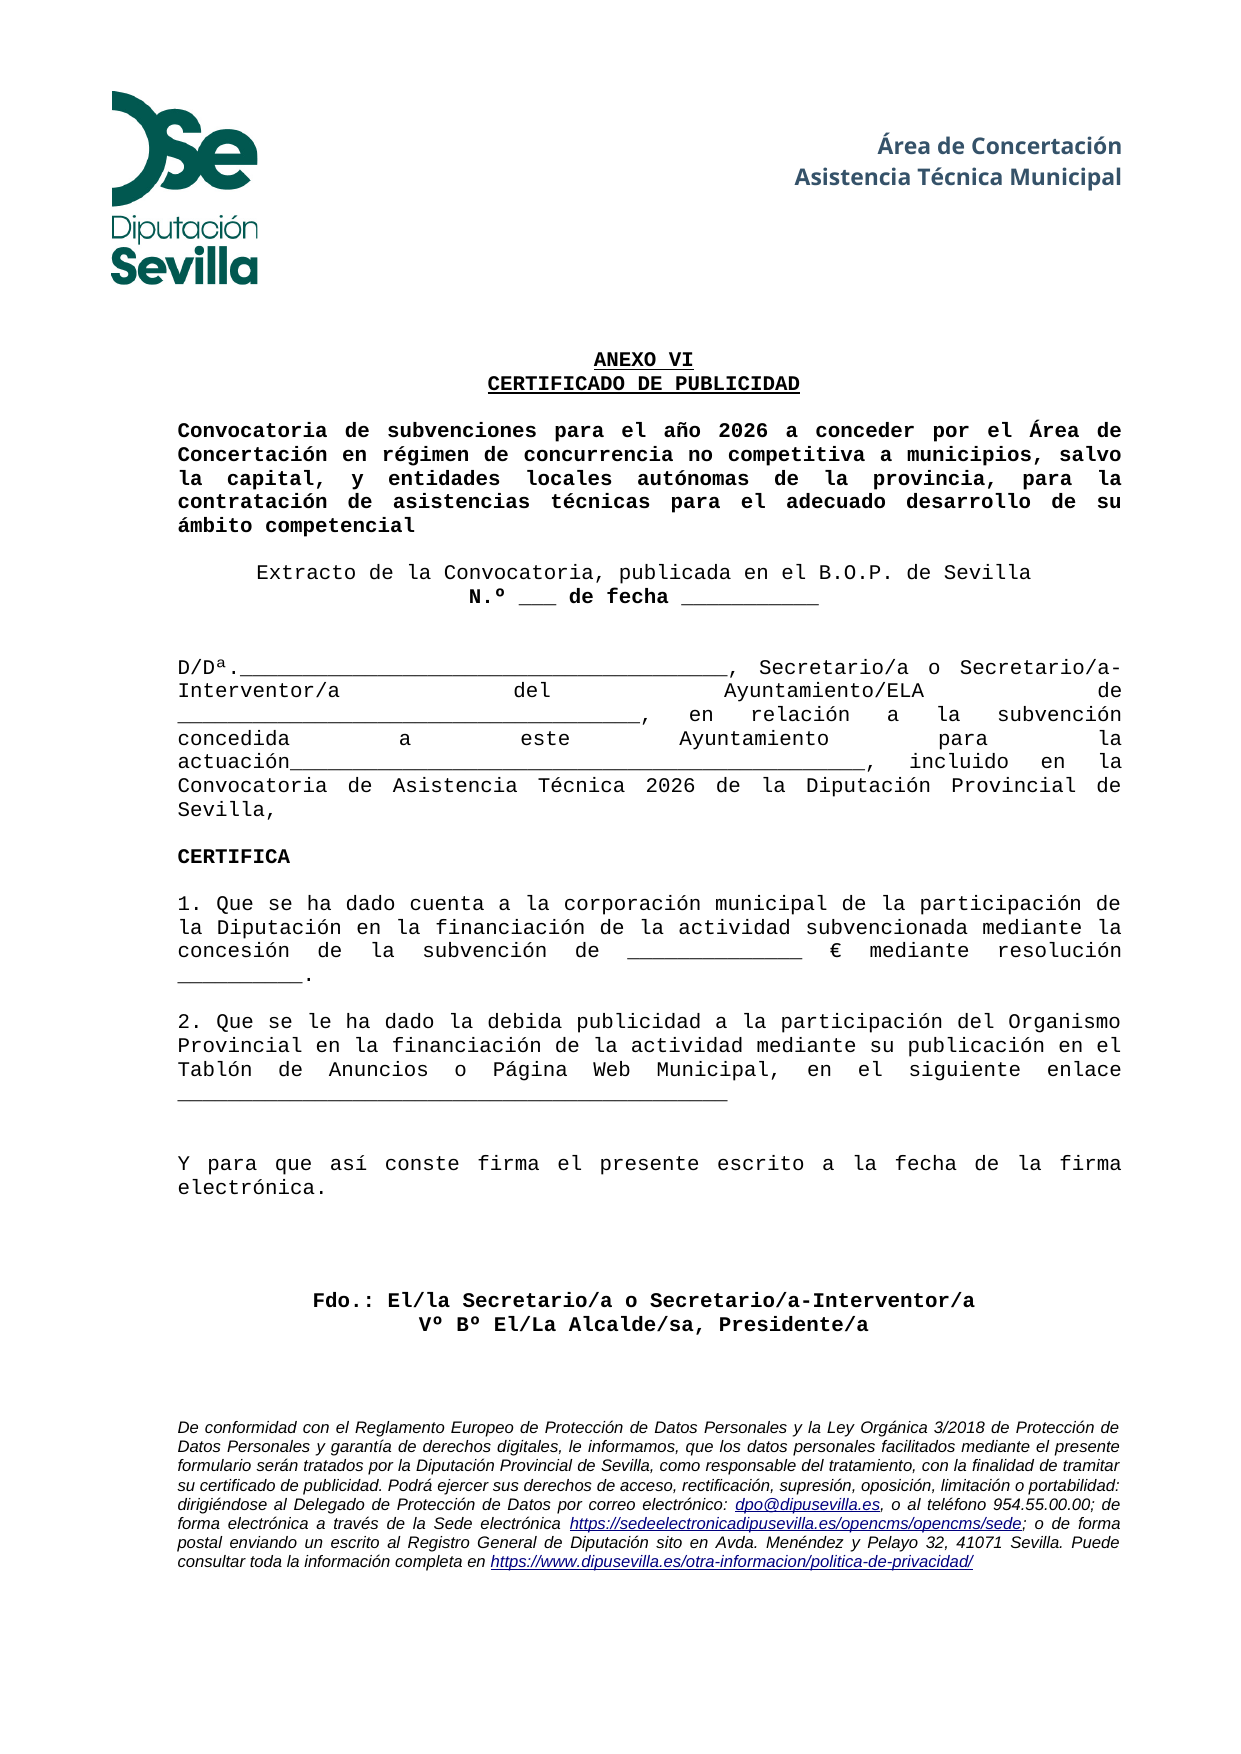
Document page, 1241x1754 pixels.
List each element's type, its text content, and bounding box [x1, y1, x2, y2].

text De conformidad con el Reglamento Europeo de Protección de Datos Personales y la Ley Orgánica 3/2018 de Protección de Datos Personales y garantía de derechos digitales, le informamos, que los datos personales facilitados mediante el presente formulario serán tratados por la Diputación Provincial de Sevilla, como responsable del tratamiento, con la finalidad de tramitar su certificado de publicidad. Podrá ejercer sus derechos de acceso, rectificación, supresión, oposición, limitación o portabilidad: dirigiéndose al Delegado de Protección de Datos por correo electrónico: dpo@dipusevilla.es, o al teléfono 954.55.00.00; de forma electrónica a través de la Sede electrónica https://sedeelectronicadipusevilla.es/opencms/opencms/sede; o de forma postal enviando un escrito al Registro General de Diputación sito en Avda. Menéndez y Pelayo 32, 41071 Sevilla. Puede consultar toda la información completa en https://www.dipusevilla.es/otra-informacion/politica-de-privacidad/ [177, 1418, 1122, 1571]
text ANEXO VI [177, 349, 1122, 373]
text CERTIFICA [177, 846, 1122, 869]
text 2. Que se le ha dado la debida publicidad a la participación del Organismo Provincial en la financiación de la actividad mediante su publicación en el Tablón de Anuncios o Página Web Municipal, en el siguiente enlace ____________________________________________ [177, 1011, 1122, 1106]
text N.º ___ de fecha ___________ [177, 586, 1122, 609]
text Área de Concertación [299, 130, 1122, 161]
text Fdo.: El/la Secretario/a o Secretario/a-Interventor/a [177, 1290, 1122, 1314]
text Asistencia Técnica Municipal [299, 161, 1122, 192]
text Convocatoria de subvenciones para el año 2026 a conceder por el Área de Concertación en régimen de concurrencia no competitiva a municipios, salvo la capital, y entidades locales autónomas de la provincia, para la contratación de asistencias técnicas para el adecuado desarrollo de su ámbito competencial [177, 420, 1122, 538]
text Y para que así conste firma el presente escrito a la fecha de la firma electrónica. [177, 1153, 1122, 1201]
text 1. Que se ha dado cuenta a la corporación municipal de la participación de la Diputación en la financiación de la actividad subvencionada mediante la concesión de la subvención de ______________ € mediante resolución __________. [177, 893, 1122, 988]
text Extracto de la Convocatoria, publicada en el B.O.P. de Sevilla [177, 562, 1122, 586]
text Vº Bº El/La Alcalde/sa, Presidente/a [177, 1314, 1122, 1338]
picture [111, 91, 258, 285]
text D/Dª._______________________________________, Secretario/a o Secretario/a-Interventor/a del Ayuntamiento/ELA de _____________________________________, en relación a la subvención concedida a este Ayuntamiento para la actuación______________________________________________, incluido en la Convocatoria de Asistencia Técnica 2026 de la Diputación Provincial de Sevilla, [177, 657, 1122, 822]
text CERTIFICADO DE PUBLICIDAD [177, 373, 1122, 397]
